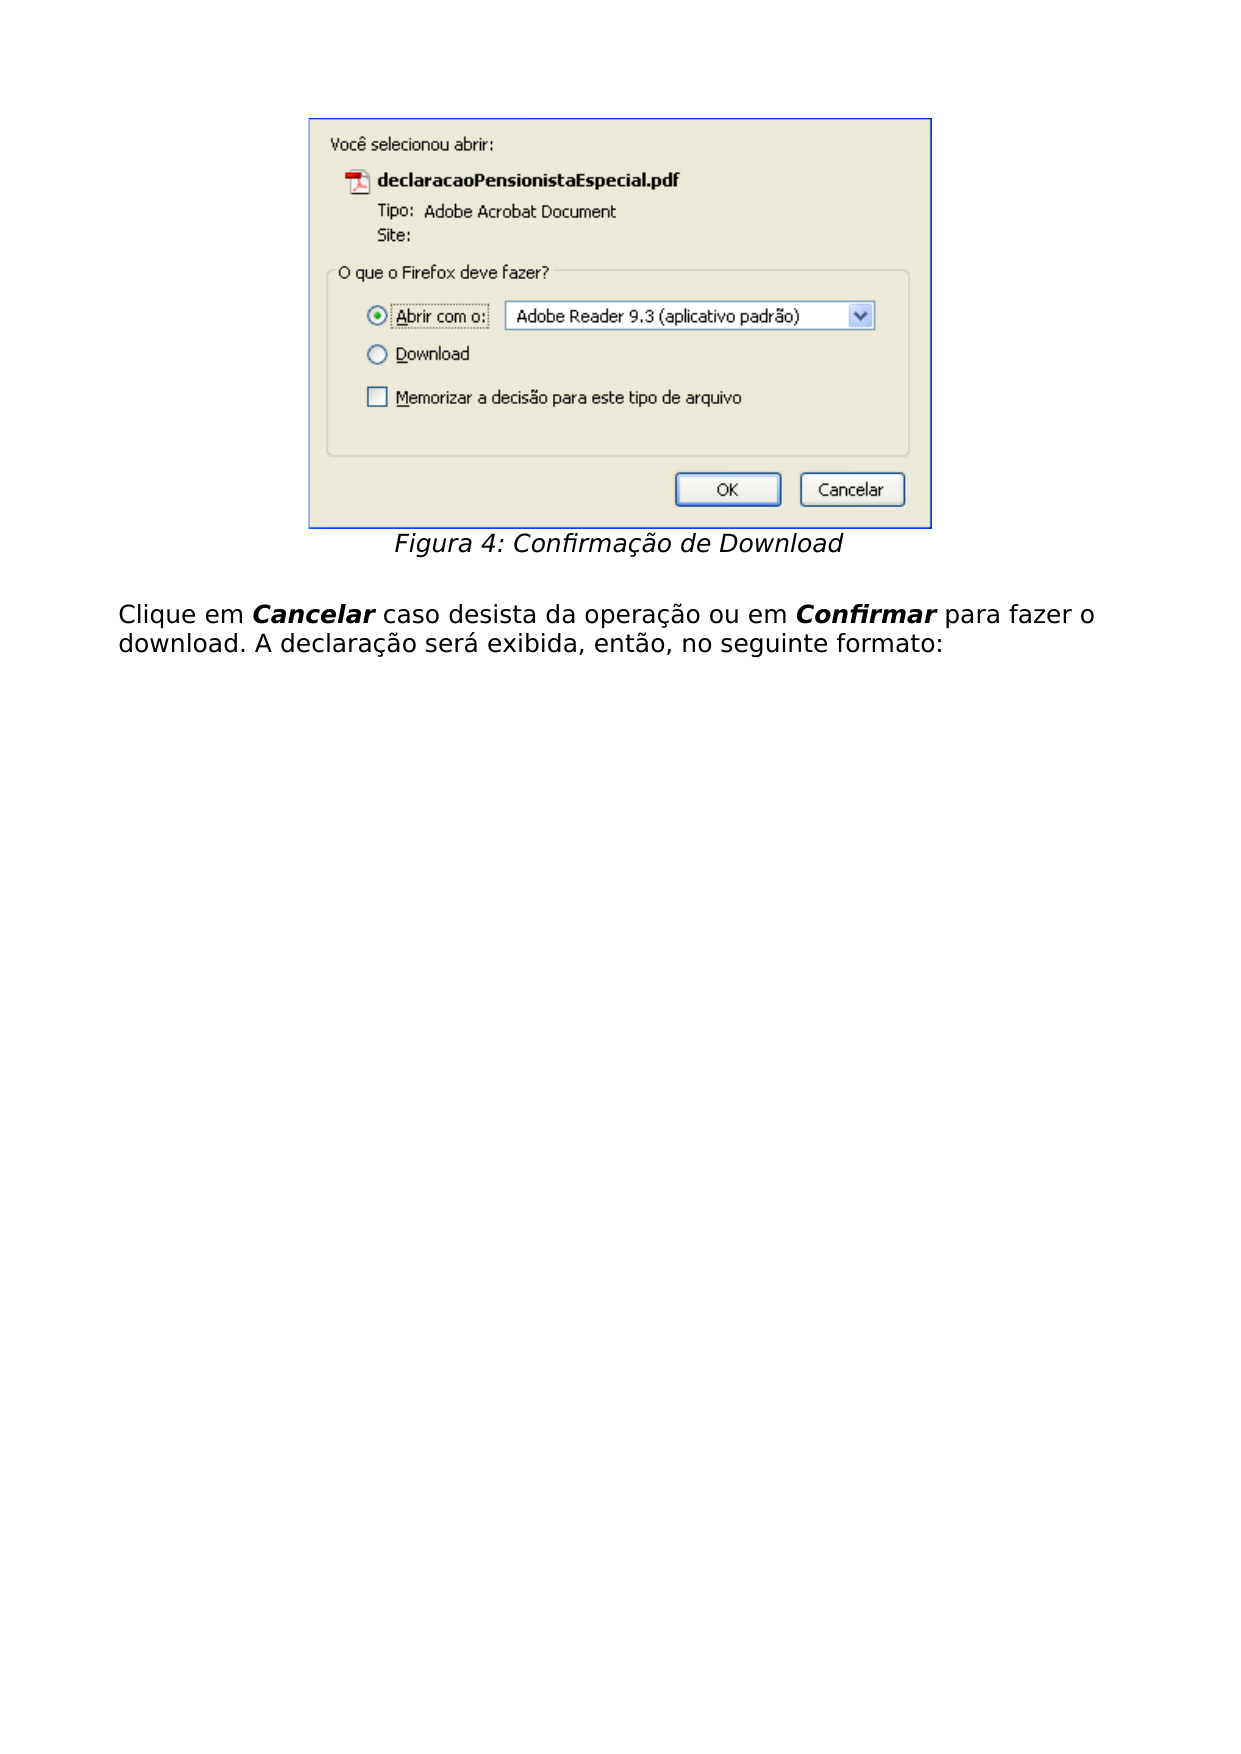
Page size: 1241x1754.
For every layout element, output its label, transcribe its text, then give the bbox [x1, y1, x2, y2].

picture [308, 118, 932, 529]
text Clique em Cancelar caso desista da operação ou em Confirmar para fazer o download. A declaração será exibida, então, no seguinte formato: [118, 600, 1122, 658]
text Figura 4: Confirmação de Download [308, 529, 932, 558]
